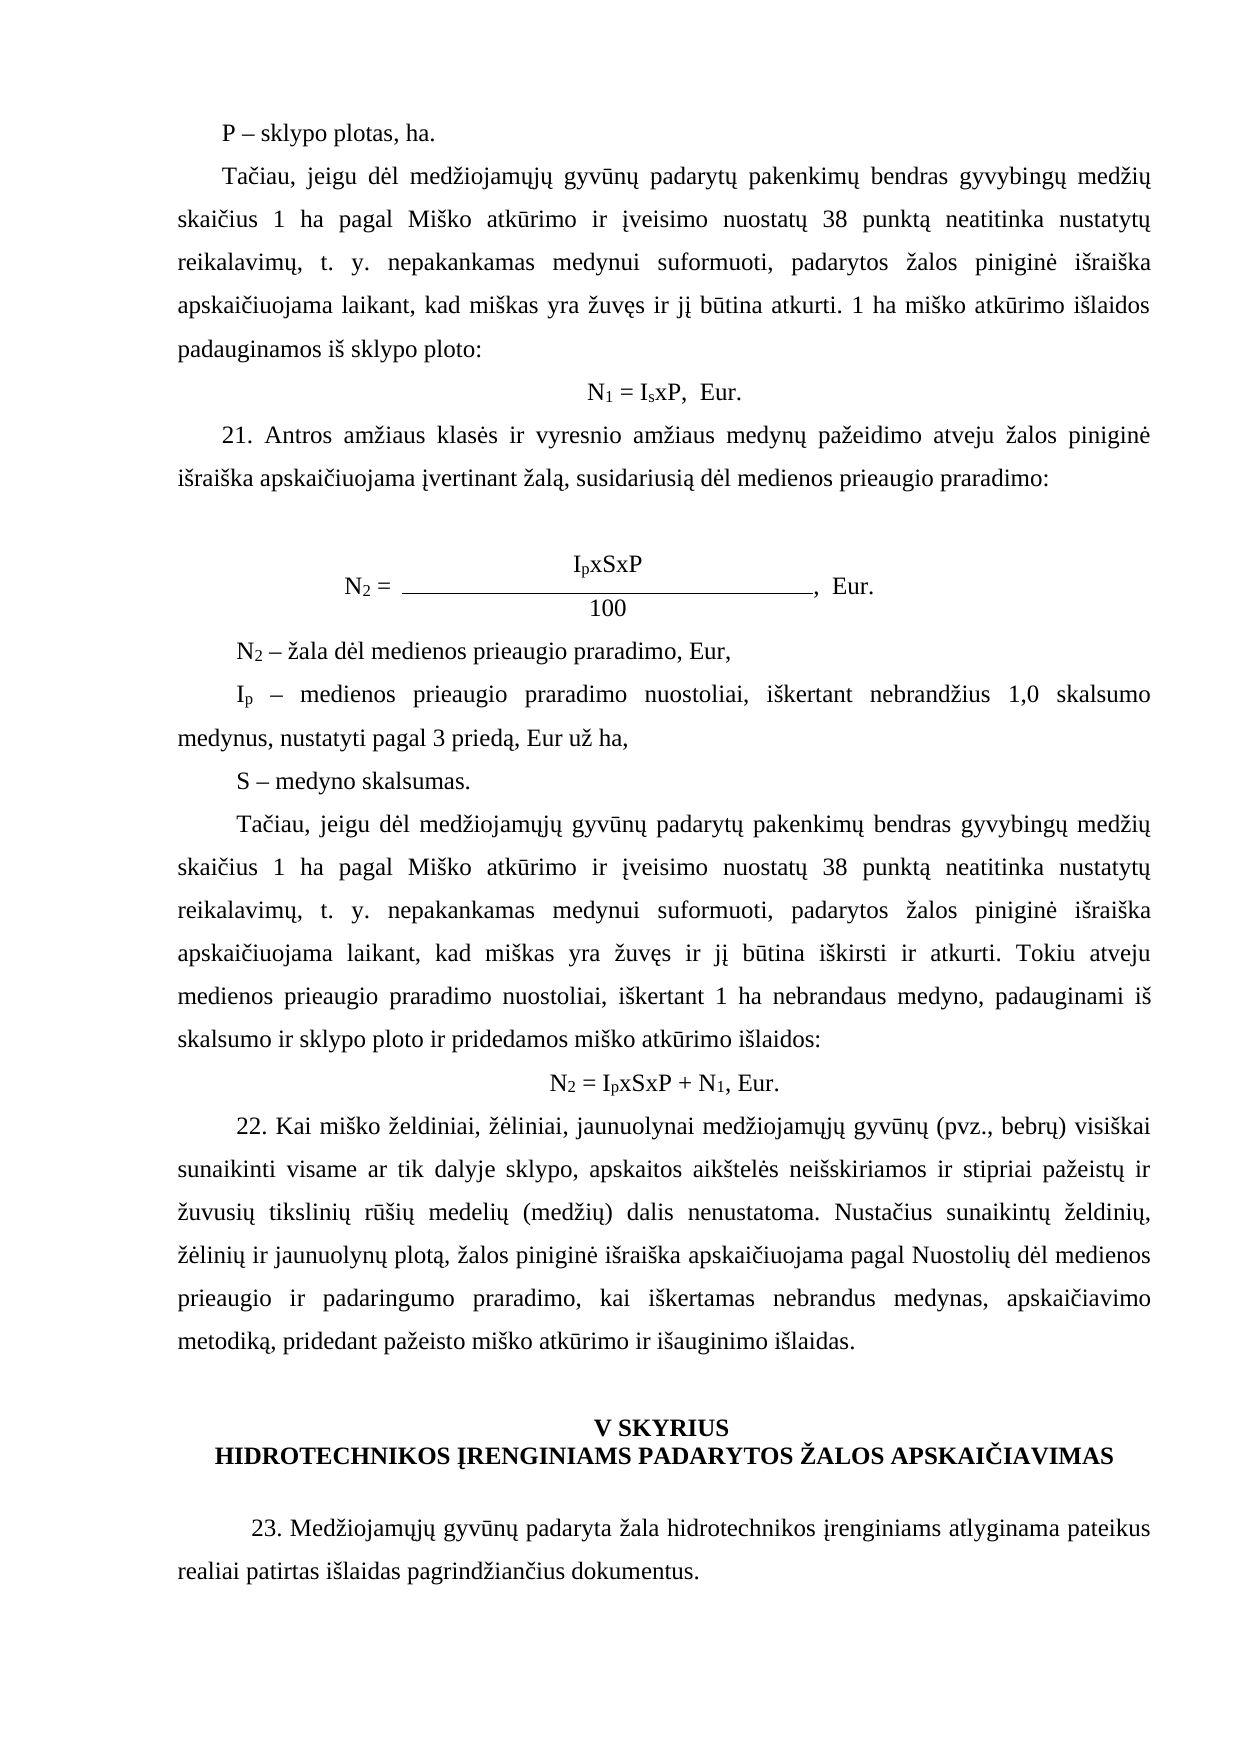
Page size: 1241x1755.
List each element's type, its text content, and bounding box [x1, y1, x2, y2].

text HIDROTECHNIKOS ĮRENGINIAMS PADARYTOS ŽALOS APSKAIČIAVIMAS [177, 1441, 1152, 1470]
text Tačiau, jeigu dėl medžiojamųjų gyvūnų padarytų pakenkimų bendras gyvybingų medžių skaičius 1 ha pagal Miško atkūrimo ir įveisimo nuostatų 38 punktą neatitinka nustatytų reikalavimų, t. y. nepakankamas medynui suformuoti, padarytos žalos piniginė išraiška apskaičiuojama laikant, kad miškas yra žuvęs ir jį būtina atkurti. 1 ha miško atkūrimo išlaidos padauginamos iš sklypo ploto: [177, 161, 1152, 362]
table_header N2 = [163, 549, 402, 636]
text 21. Antros amžiaus klasės ir vyresnio amžiaus medynų pažeidimo atveju žalos piniginė išraiška apskaičiuojama įvertinant žalą, susidariusią dėl medienos prieaugio praradimo: [177, 420, 1152, 492]
text 23. Medžiojamųjų gyvūnų padaryta žala hidrotechnikos įrenginiams atlyginama pateikus realiai patirtas išlaidas pagrindžiančius dokumentus. [177, 1513, 1152, 1585]
text 22. Kai miško želdiniai, žėliniai, jaunuolynai medžiojamųjų gyvūnų (pvz., bebrų) visiškai sunaikinti visame ar tik dalyje sklypo, apskaitos aikštelės neišskiriamos ir stipriai pažeistų ir žuvusių tikslinių rūšių medelių (medžių) dalis nenustatoma. Nustačius sunaikintų želdinių, žėlinių ir jaunuolynų plotą, žalos piniginė išraiška apskaičiuojama pagal Nuostolių dėl medienos prieaugio ir padaringumo praradimo, kai iškertamas nebrandus medynas, apskaičiavimo metodiką, pridedant pažeisto miško atkūrimo ir išauginimo išlaidas. [177, 1111, 1152, 1355]
table_header IpxSxP [402, 549, 813, 592]
text S – medyno skalsumas. [177, 766, 1152, 794]
text P – sklypo plotas, ha. [177, 118, 1152, 147]
text N2 = IpxSxP + N1, Eur. [177, 1068, 1152, 1096]
text N1 = IsxP, Eur. [177, 377, 1152, 406]
text Tačiau, jeigu dėl medžiojamųjų gyvūnų padarytų pakenkimų bendras gyvybingų medžių skaičius 1 ha pagal Miško atkūrimo ir įveisimo nuostatų 38 punktą neatitinka nustatytų reikalavimų, t. y. nepakankamas medynui suformuoti, padarytos žalos piniginė išraiška apskaičiuojama laikant, kad miškas yra žuvęs ir jį būtina iškirsti ir atkurti. Tokiu atveju medienos prieaugio praradimo nuostoliai, iškertant 1 ha nebrandaus medyno, padauginami iš skalsumo ir sklypo ploto ir pridedamos miško atkūrimo išlaidos: [177, 809, 1152, 1053]
text Ip – medienos prieaugio praradimo nuostoliai, iškertant nebrandžius 1,0 skalsumo medynus, nustatyti pagal 3 priedą, Eur už ha, [177, 679, 1152, 751]
table_header , Eur. [813, 549, 1166, 636]
text N2 – žala dėl medienos prieaugio praradimo, Eur, [177, 636, 1152, 665]
table_cell 100 [402, 594, 813, 636]
text V SKYRIUS [177, 1413, 1152, 1441]
